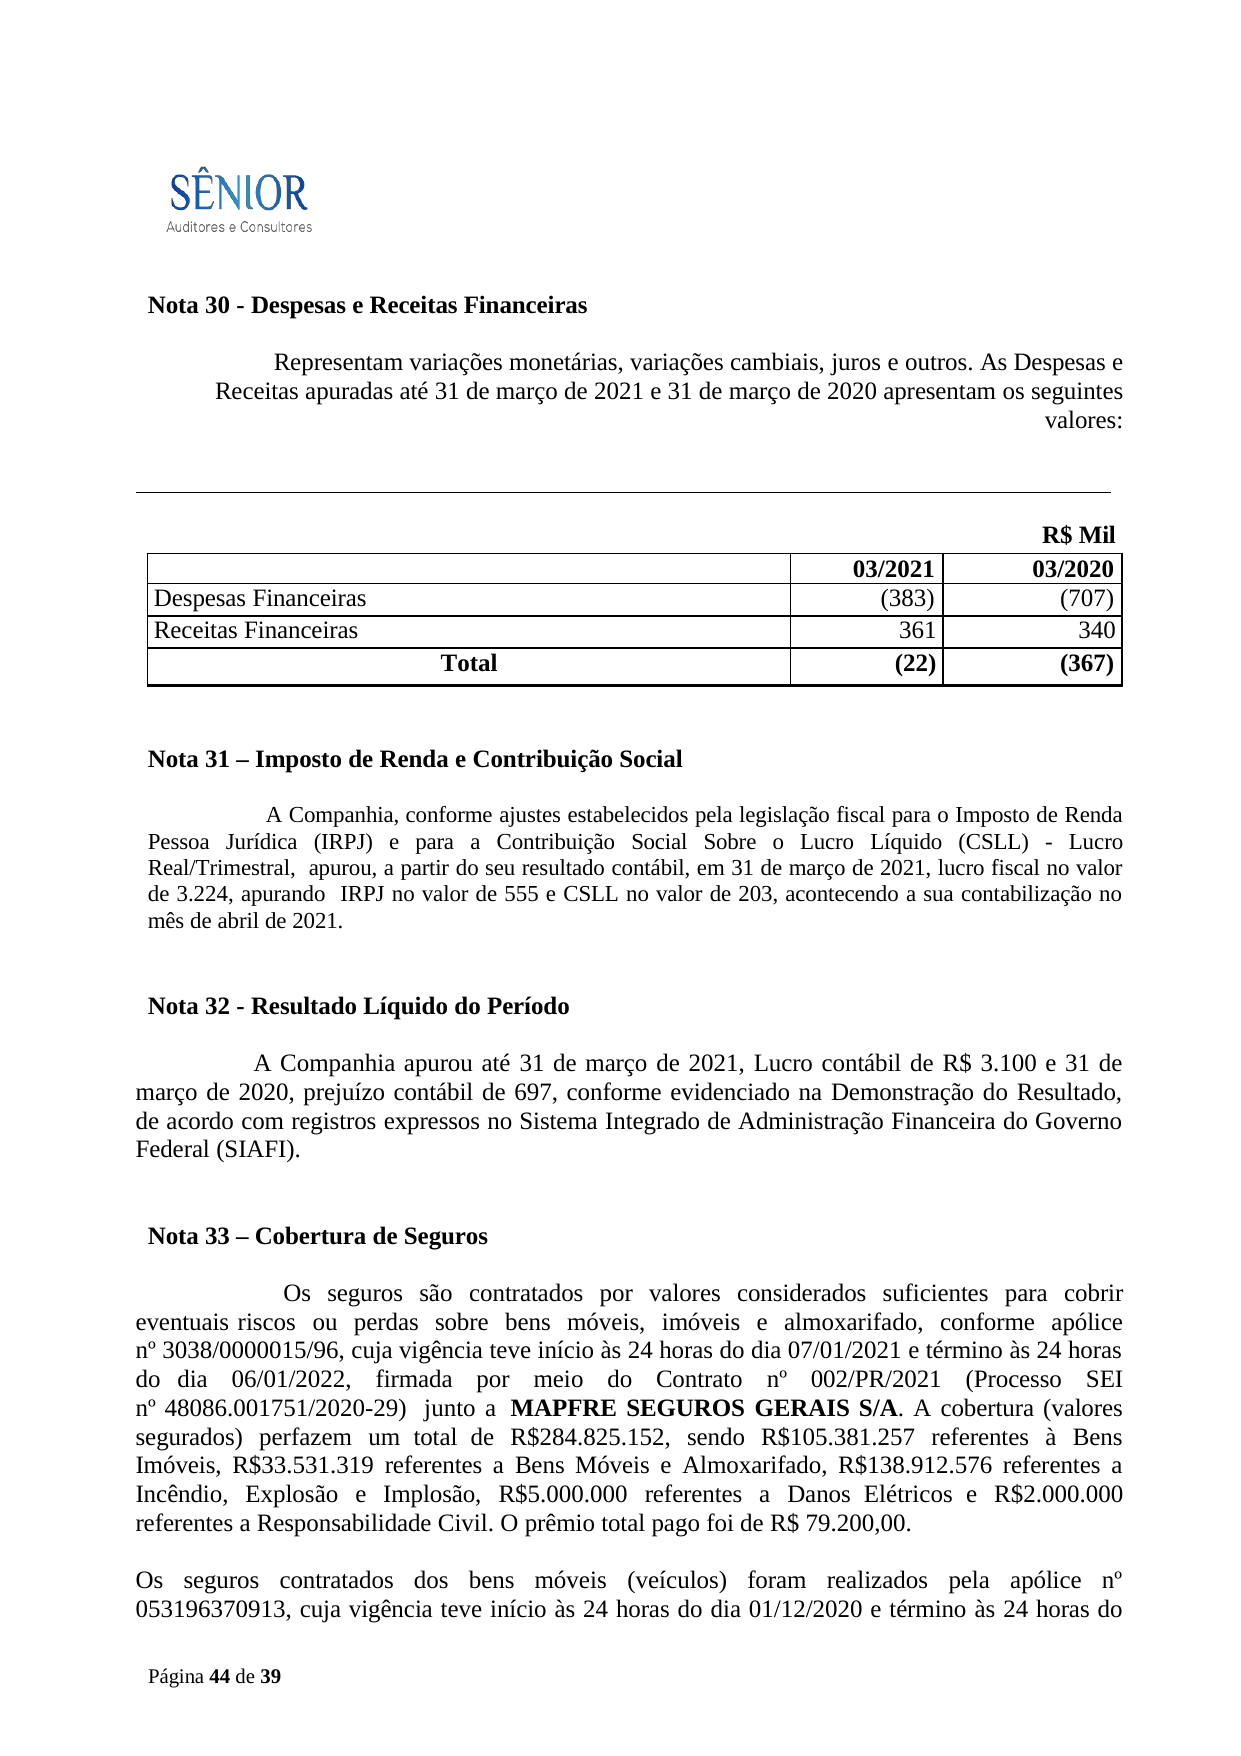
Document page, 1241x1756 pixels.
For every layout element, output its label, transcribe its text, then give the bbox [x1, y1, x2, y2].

table_header 03/2020 [944, 554, 1121, 583]
text Nota 31 – Imposto de Renda e Contribuição Social [148, 744, 1134, 773]
text Representam variações monetárias, variações cambiais, juros e outros. As Despesas e Receitas apuradas até 31 de março de 2021 e 31 de março de 2020 apresentam os seguintes valores: [135, 347, 1123, 433]
text A Companhia apurou até 31 de março de 2021, Lucro contábil de R$ 3.100 e 31 de março de 2020, prejuízo contábil de 697, conforme evidenciado na Demonstração do Resultado, de acordo com registros expressos no Sistema Integrado de Administração Financeira do Governo Federal (SIAFI). [135, 1048, 1123, 1163]
text Os seguros são contratados por valores considerados suficientes para cobrir eventuais riscos ou perdas sobre bens móveis, imóveis e almoxarifado, conforme apólice nº 3038/0000015/96, cuja vigência teve início às 24 horas do dia 07/01/2021 e término às 24 horas do dia 06/01/2022, firmada por meio do Contrato nº 002/PR/2021 (Processo SEI nº 48086.001751/2020-29) junto a MAPFRE SEGUROS GERAIS S/A. A cobertura (valores segurados) perfazem um total de R$284.825.152, sendo R$105.381.257 referentes à Bens Imóveis, R$33.531.319 referentes a Bens Móveis e Almoxarifado, R$138.912.576 referentes a Incêndio, Explosão e Implosão, R$5.000.000 referentes a Danos Elétricos e R$2.000.000 referentes a Responsabilidade Civil. O prêmio total pago foi de R$ 79.200,00. [135, 1278, 1123, 1537]
text A Companhia, conforme ajustes estabelecidos pela legislação fiscal para o Imposto de Renda Pessoa Jurídica (IRPJ) e para a Contribuição Social Sobre o Lucro Líquido (CSLL) - Lucro Real/Trimestral, apurou, a partir do seu resultado contábil, em 31 de março de 2021, lucro fiscal no valor de 3.224, apurando IRPJ no valor de 555 e CSLL no valor de 203, acontecendo a sua contabilização no mês de abril de 2021. [148, 801, 1123, 933]
table_header 03/2021 [791, 554, 942, 583]
table_cell Total [148, 649, 790, 684]
subtitle Nota 32 - Resultado Líquido do Período [148, 991, 1134, 1020]
text Os seguros contratados dos bens móveis (veículos) foram realizados pela apólice nº 053196370913, cuja vigência teve início às 24 horas do dia 01/12/2020 e término às 24 horas do [135, 1566, 1123, 1623]
table_header [148, 554, 790, 583]
table_cell Receitas Financeiras [148, 617, 790, 647]
table_cell Despesas Financeiras [148, 584, 790, 615]
table_cell (367) [944, 649, 1121, 684]
table_cell (22) [791, 649, 942, 684]
table_cell 340 [944, 617, 1121, 647]
subtitle R$ Mil [135, 520, 1116, 548]
subtitle Nota 30 - Despesas e Receitas Financeiras [148, 290, 1134, 319]
table_cell (707) [944, 584, 1121, 615]
table_cell (383) [791, 584, 942, 615]
table_cell 361 [791, 617, 942, 647]
subtitle Nota 33 – Cobertura de Seguros [148, 1221, 1134, 1250]
